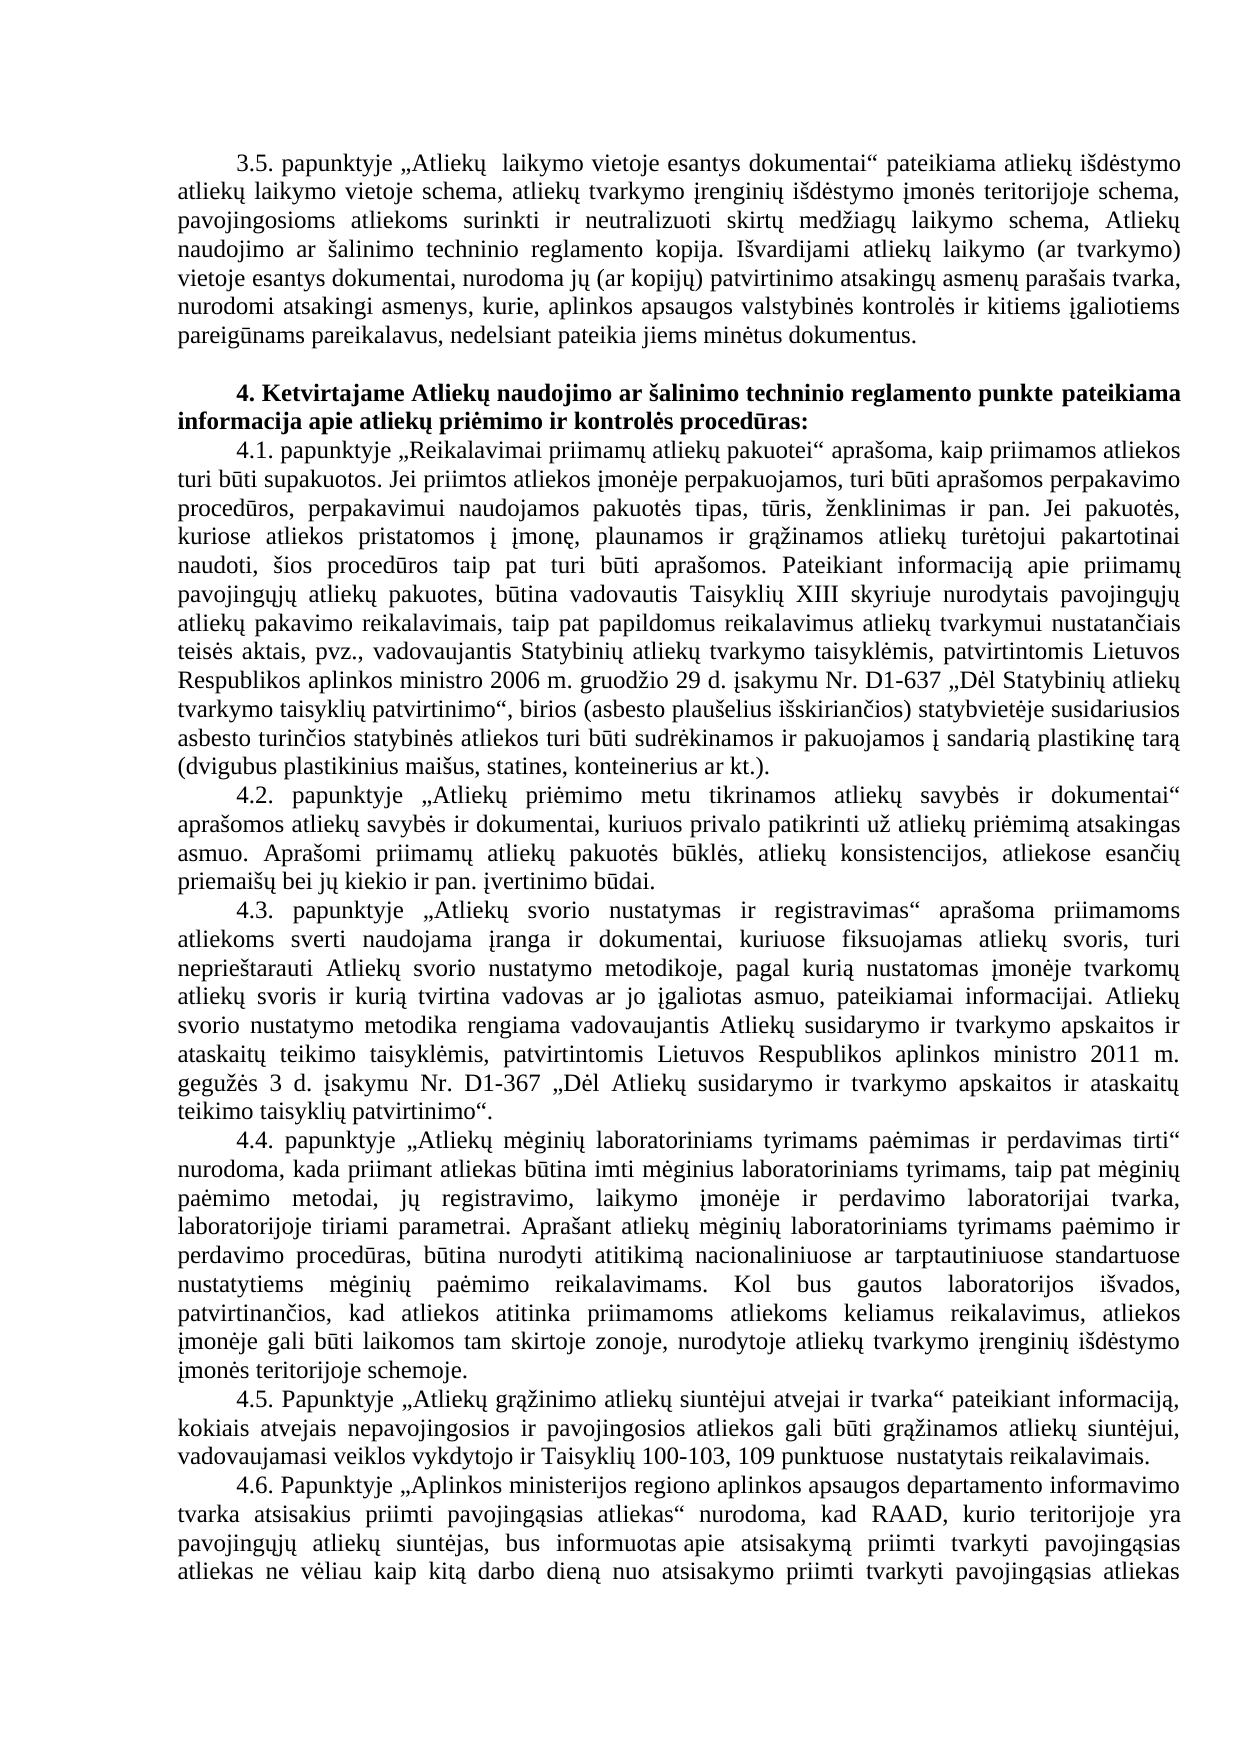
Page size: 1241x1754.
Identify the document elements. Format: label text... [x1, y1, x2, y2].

text 4. Ketvirtajame Atliekų naudojimo ar šalinimo techninio reglamento punkte pateikiama informacija apie atliekų priėmimo ir kontrolės procedūras: [177, 378, 1181, 435]
text 4.5. Papunktyje „Atliekų grąžinimo atliekų siuntėjui atvejai ir tvarka“ pateikiant informaciją, kokiais atvejais nepavojingosios ir pavojingosios atliekos gali būti grąžinamos atliekų siuntėjui, vadovaujamasi veiklos vykdytojo ir Taisyklių 100-103, 109 punktuose nustatytais reikalavimais. [177, 1384, 1181, 1470]
text 3.5. papunktyje „Atliekų laikymo vietoje esantys dokumentai“ pateikiama atliekų išdėstymo atliekų laikymo vietoje schema, atliekų tvarkymo įrenginių išdėstymo įmonės teritorijoje schema, pavojingosioms atliekoms surinkti ir neutralizuoti skirtų medžiagų laikymo schema, Atliekų naudojimo ar šalinimo techninio reglamento kopija. Išvardijami atliekų laikymo (ar tvarkymo) vietoje esantys dokumentai, nurodoma jų (ar kopijų) patvirtinimo atsakingų asmenų parašais tvarka, nurodomi atsakingi asmenys, kurie, aplinkos apsaugos valstybinės kontrolės ir kitiems įgaliotiems pareigūnams pareikalavus, nedelsiant pateikia jiems minėtus dokumentus. [177, 148, 1181, 349]
text 4.4. papunktyje „Atliekų mėginių laboratoriniams tyrimams paėmimas ir perdavimas tirti“ nurodoma, kada priimant atliekas būtina imti mėginius laboratoriniams tyrimams, taip pat mėginių paėmimo metodai, jų registravimo, laikymo įmonėje ir perdavimo laboratorijai tvarka, laboratorijoje tiriami parametrai. Aprašant atliekų mėginių laboratoriniams tyrimams paėmimo ir perdavimo procedūras, būtina nurodyti atitikimą nacionaliniuose ar tarptautiniuose standartuose nustatytiems mėginių paėmimo reikalavimams. Kol bus gautos laboratorijos išvados, patvirtinančios, kad atliekos atitinka priimamoms atliekoms keliamus reikalavimus, atliekos įmonėje gali būti laikomos tam skirtoje zonoje, nurodytoje atliekų tvarkymo įrenginių išdėstymo įmonės teritorijoje schemoje. [177, 1125, 1181, 1384]
text 4.2. papunktyje „Atliekų priėmimo metu tikrinamos atliekų savybės ir dokumentai“ aprašomos atliekų savybės ir dokumentai, kuriuos privalo patikrinti už atliekų priėmimą atsakingas asmuo. Aprašomi priimamų atliekų pakuotės būklės, atliekų konsistencijos, atliekose esančių priemaišų bei jų kiekio ir pan. įvertinimo būdai. [177, 780, 1181, 895]
text 4.6. Papunktyje „Aplinkos ministerijos regiono aplinkos apsaugos departamento informavimo tvarka atsisakius priimti pavojingąsias atliekas“ nurodoma, kad RAAD, kurio teritorijoje yra pavojingųjų atliekų siuntėjas, bus informuotas apie atsisakymą priimti tvarkyti pavojingąsias atliekas ne vėliau kaip kitą darbo dieną nuo atsisakymo priimti tvarkyti pavojingąsias atliekas [177, 1470, 1181, 1585]
text 4.1. papunktyje „Reikalavimai priimamų atliekų pakuotei“ aprašoma, kaip priimamos atliekos turi būti supakuotos. Jei priimtos atliekos įmonėje perpakuojamos, turi būti aprašomos perpakavimo procedūros, perpakavimui naudojamos pakuotės tipas, tūris, ženklinimas ir pan. Jei pakuotės, kuriose atliekos pristatomos į įmonę, plaunamos ir grąžinamos atliekų turėtojui pakartotinai naudoti, šios procedūros taip pat turi būti aprašomos. Pateikiant informaciją apie priimamų pavojingųjų atliekų pakuotes, būtina vadovautis Taisyklių XIII skyriuje nurodytais pavojingųjų atliekų pakavimo reikalavimais, taip pat papildomus reikalavimus atliekų tvarkymui nustatančiais teisės aktais, pvz., vadovaujantis Statybinių atliekų tvarkymo taisyklėmis, patvirtintomis Lietuvos Respublikos aplinkos ministro 2006 m. gruodžio 29 d. įsakymu Nr. D1-637 „Dėl Statybinių atliekų tvarkymo taisyklių patvirtinimo“, birios (asbesto plaušelius išskiriančios) statybvietėje susidariusios asbesto turinčios statybinės atliekos turi būti sudrėkinamos ir pakuojamos į sandarią plastikinę tarą (dvigubus plastikinius maišus, statines, konteinerius ar kt.). [177, 435, 1181, 780]
text 4.3. papunktyje „Atliekų svorio nustatymas ir registravimas“ aprašoma priimamoms atliekoms sverti naudojama įranga ir dokumentai, kuriuose fiksuojamas atliekų svoris, turi neprieštarauti Atliekų svorio nustatymo metodikoje, pagal kurią nustatomas įmonėje tvarkomų atliekų svoris ir kurią tvirtina vadovas ar jo įgaliotas asmuo, pateikiamai informacijai. Atliekų svorio nustatymo metodika rengiama vadovaujantis Atliekų susidarymo ir tvarkymo apskaitos ir ataskaitų teikimo taisyklėmis, patvirtintomis Lietuvos Respublikos aplinkos ministro 2011 m. gegužės 3 d. įsakymu Nr. D1-367 „Dėl Atliekų susidarymo ir tvarkymo apskaitos ir ataskaitų teikimo taisyklių patvirtinimo“. [177, 895, 1181, 1125]
